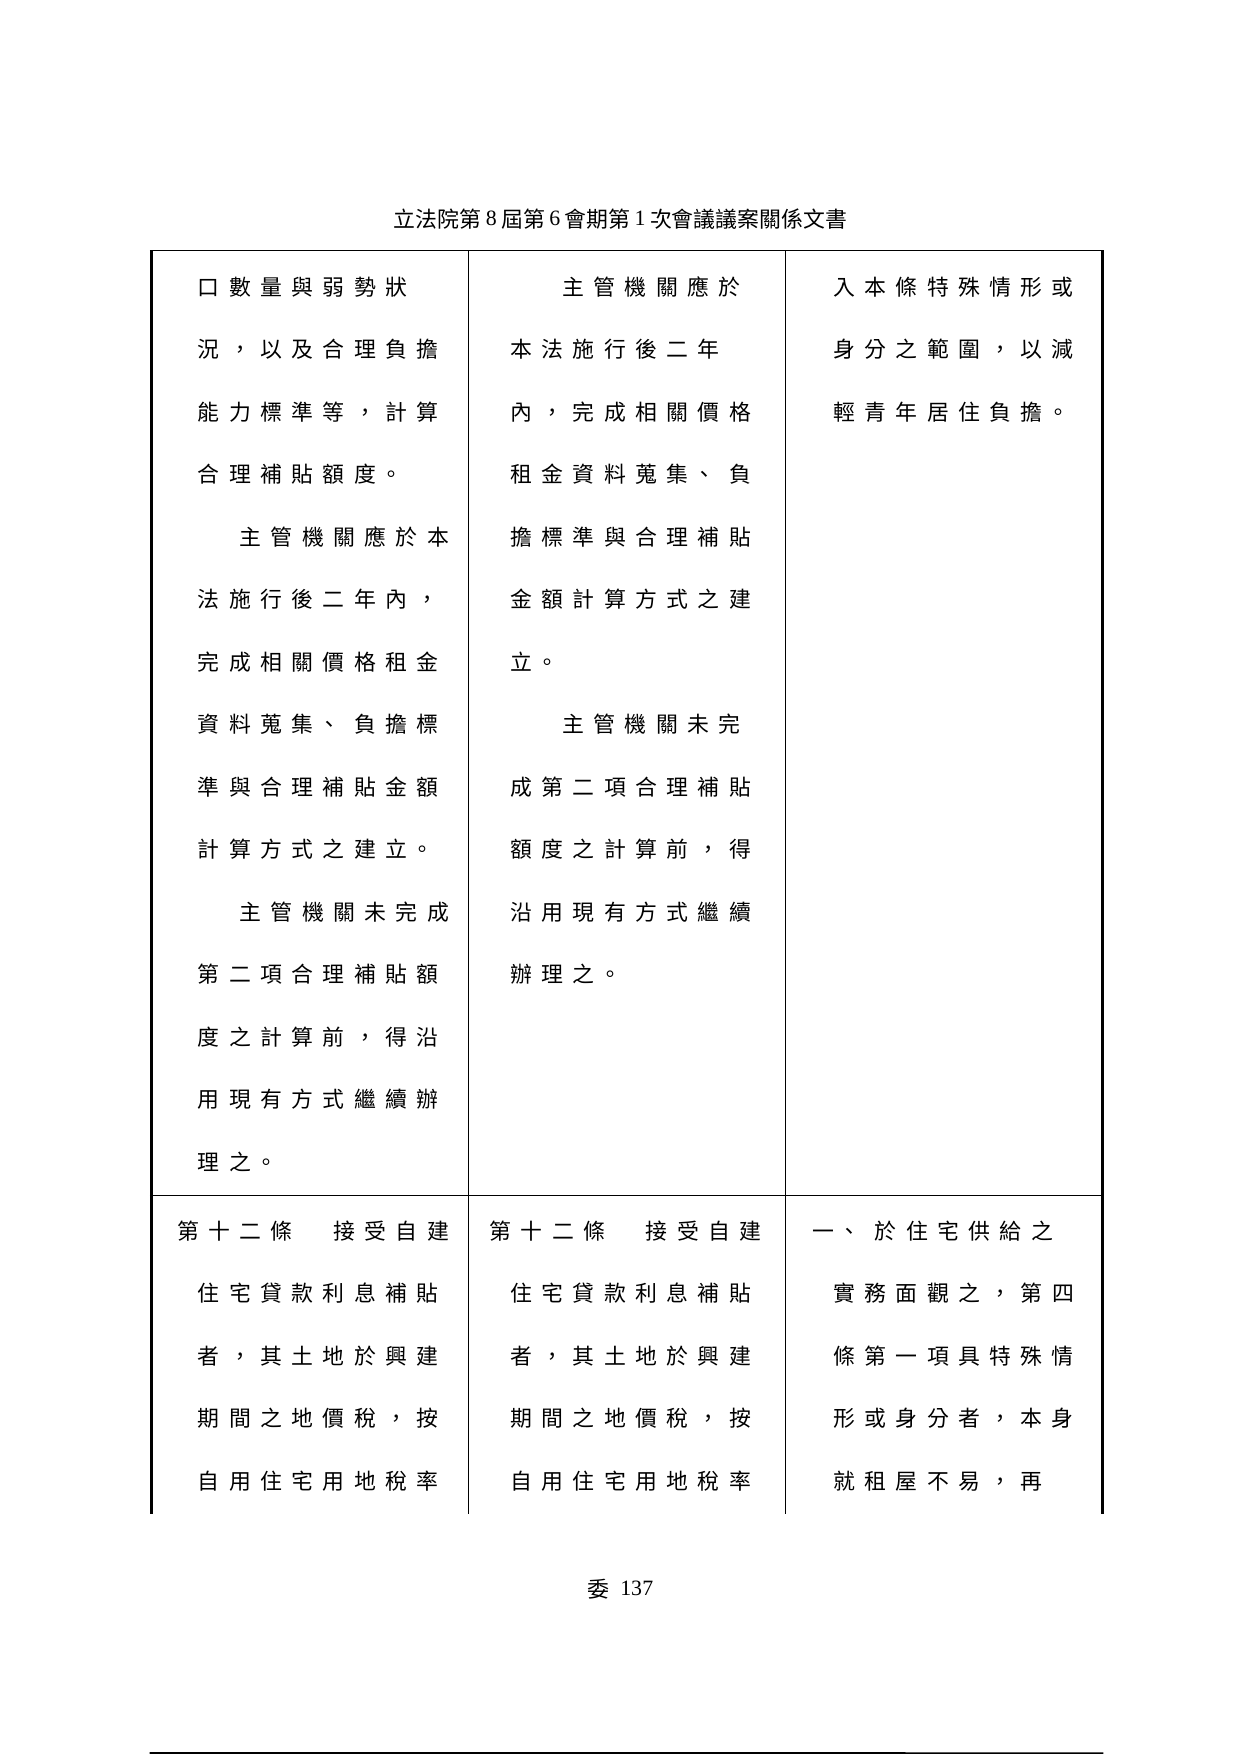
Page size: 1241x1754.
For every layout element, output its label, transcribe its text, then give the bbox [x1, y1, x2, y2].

table_cell 一、於住宅供給之實務面觀之，第四條第一項具特殊情形或身分者，本身就租屋不易，再 [786, 1196, 1101, 1514]
table_cell 入本條特殊情形或身分之範圍，以減輕青年居住負擔。 [786, 251, 1101, 1194]
table_cell 主管機關應於本法施行後二年內，完成相關價格租金資料蒐集、負擔標準與合理補貼金額計算方式之建立。 主管機關未完成第二項合理補貼額度之計算前，得沿用現有方式繼續辦理之。 [469, 251, 785, 1194]
table_cell 第十二條 接受自建住宅貸款利息補貼者，其土地於興建期間之地價稅，按自用住宅用地稅率 [469, 1196, 785, 1514]
table_cell 第十二條 接受自建住宅貸款利息補貼者，其土地於興建期間之地價稅，按自用住宅用地稅率 [153, 1196, 468, 1514]
table_cell 口數量與弱勢狀況，以及合理負擔能力標準等，計算合理補貼額度。 主管機關應於本法施行後二年內，完成相關價格租金資料蒐集、負擔標準與合理補貼金額計算方式之建立。 主管機關未完成第二項合理補貼額度之計算前，得沿用現有方式繼續辦理之。 [153, 251, 468, 1194]
